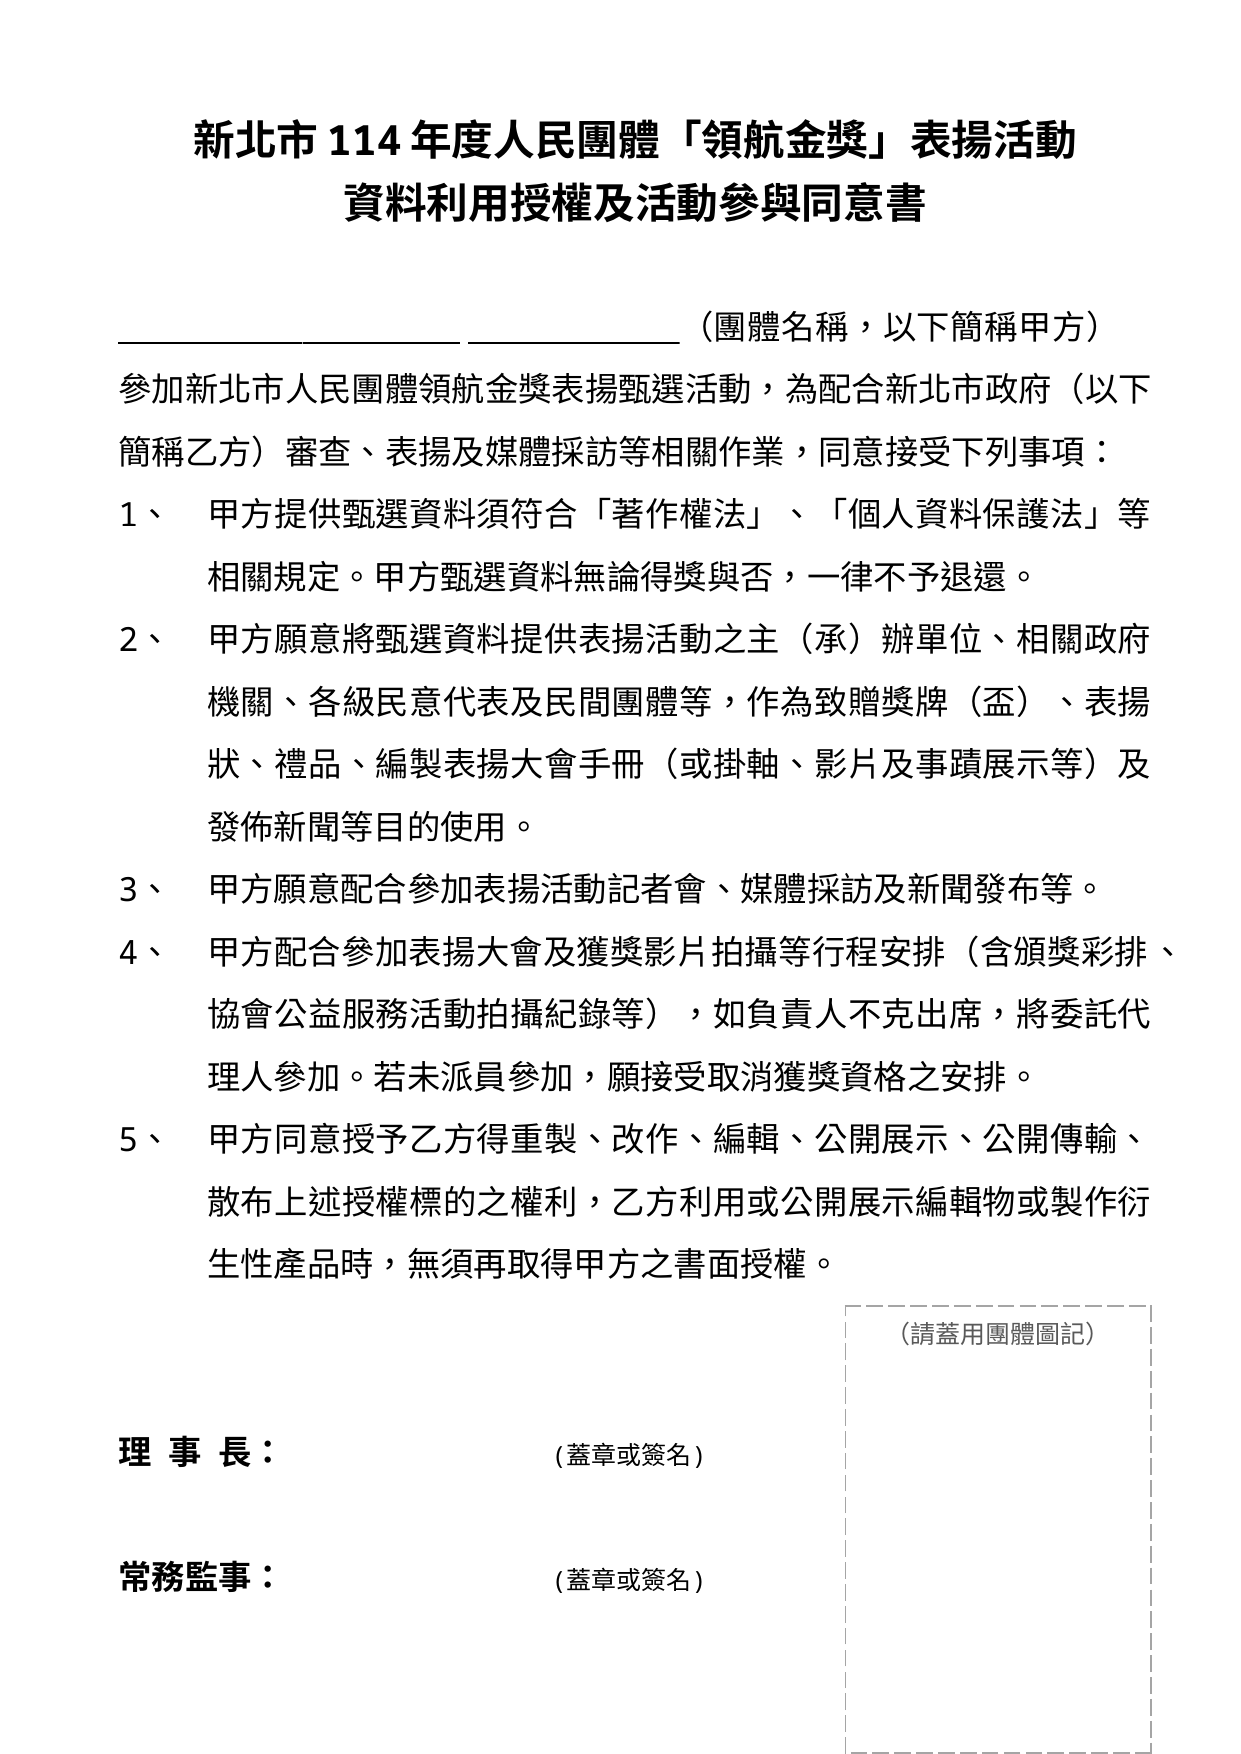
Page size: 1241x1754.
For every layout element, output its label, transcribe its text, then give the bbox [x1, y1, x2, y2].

text 新北市114年度人民團體「領航金獎」表揚活動 [118, 96, 1152, 158]
list 甲方提供甄選資料須符合「著作權法」、「個人資料保護法」等相關規定。甲方甄選資料無論得獎與否，一律不予退還。 [118, 471, 1152, 596]
list 甲方願意將甄選資料提供表揚活動之主（承）辦單位、相關政府機關、各級民意代表及民間團體等，作為致贈獎牌（盃）、表揚狀、禮品、編製表揚大會手冊（或掛軸、影片及事蹟展示等）及發佈新聞等目的使用。 [118, 596, 1152, 846]
text （請蓋用團體圖記） [861, 1314, 1135, 1351]
list 甲方配合參加表揚大會及獲獎影片拍攝等行程安排（含頒獎彩排、協會公益服務活動拍攝紀錄等），如負責人不克出席，將委託代理人參加。若未派員參加，願接受取消獲獎資格之安排。 [118, 908, 1152, 1096]
list 甲方同意授予乙方得重製、改作、編輯、公開展示、公開傳輸、散布上述授權標的之權利，乙方利用或公開展示編輯物或製作衍生性產品時，無須再取得甲方之書面授權。 [118, 1096, 1152, 1283]
text （團體名稱，以下簡稱甲方）參加新北市人民團體領航金獎表揚甄選活動，為配合新北市政府（以下簡稱乙方）審查、表揚及媒體採訪等相關作業，同意接受下列事項： [118, 283, 1152, 471]
text 理 事 長： (蓋章或簽名) [118, 1408, 844, 1471]
text 資料利用授權及活動參與同意書 [118, 158, 1152, 221]
list 甲方願意配合參加表揚活動記者會、媒體採訪及新聞發布等。 [118, 846, 1152, 908]
text 常務監事： (蓋章或簽名) [118, 1533, 844, 1596]
